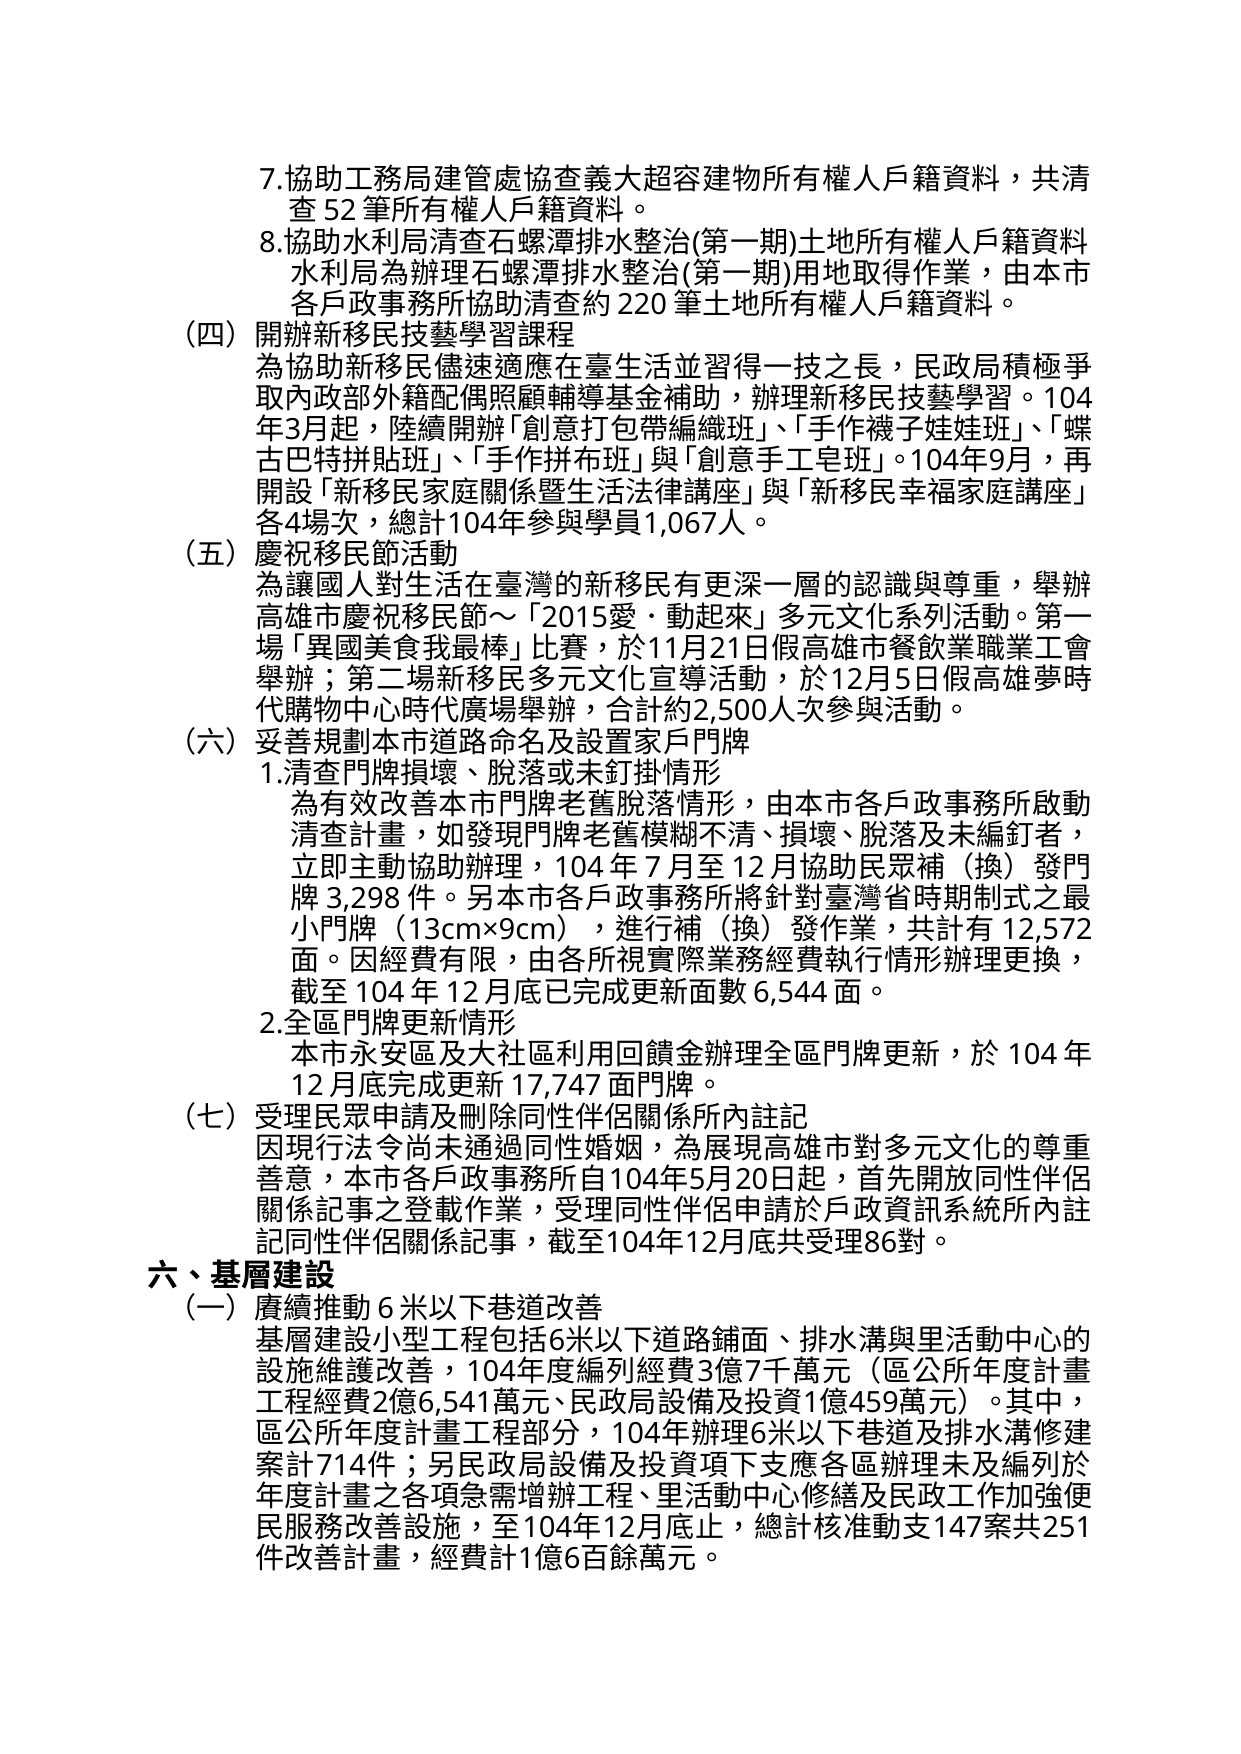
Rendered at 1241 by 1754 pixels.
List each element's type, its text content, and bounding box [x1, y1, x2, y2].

text （四）開辦新移民技藝學習課程 [148, 321, 1092, 352]
text 為讓國人對生活在臺灣的新移民有更深一層的認識與尊重，舉辦高雄市慶祝移民節～「2015愛．動起來」多元文化系列活動。第一場「異國美食我最棒」比賽，於11月21日假高雄市餐飲業職業工會舉辦；第二場新移民多元文化宣導活動，於12月5日假高雄夢時代購物中心時代廣場舉辦，合計約2,500人次參與活動。 [255, 571, 1092, 727]
text 8.協助水利局清查石螺潭排水整治(第一期)土地所有權人戶籍資料 [259, 227, 1092, 258]
text 六、基層建設 [148, 1258, 1092, 1294]
text （六）妥善規劃本市道路命名及設置家戶門牌 [148, 727, 1092, 758]
text 基層建設小型工程包括6米以下道路鋪面、排水溝與里活動中心的設施維護改善，104年度編列經費3億7千萬元（區公所年度計畫工程經費2億6,541萬元、民政局設備及投資1億459萬元）。其中，區公所年度計畫工程部分，104年辦理6米以下巷道及排水溝修建案計714件；另民政局設備及投資項下支應各區辦理未及編列於年度計畫之各項急需增辦工程、里活動中心修繕及民政工作加強便民服務改善設施，至104年12月底止，總計核准動支147案共251件改善計畫，經費計1億6百餘萬元。 [255, 1325, 1092, 1575]
text 7.協助工務局建管處協查義大超容建物所有權人戶籍資料，共清查52筆所有權人戶籍資料。 [259, 164, 1092, 227]
text 2.全區門牌更新情形 [259, 1008, 1092, 1039]
text 因現行法令尚未通過同性婚姻，為展現高雄市對多元文化的尊重善意，本市各戶政事務所自104年5月20日起，首先開放同性伴侶關係記事之登載作業，受理同性伴侶申請於戶政資訊系統所內註記同性伴侶關係記事，截至104年12月底共受理86對。 [255, 1133, 1092, 1258]
text 1.清查門牌損壞、脫落或未釘掛情形 [259, 758, 1092, 789]
text （七）受理民眾申請及刪除同性伴侶關係所內註記 [148, 1102, 1092, 1133]
text 本市永安區及大社區利用回饋金辦理全區門牌更新，於104年12月底完成更新17,747面門牌。 [290, 1039, 1092, 1102]
text 水利局為辦理石螺潭排水整治(第一期)用地取得作業，由本市各戶政事務所協助清查約220筆土地所有權人戶籍資料。 [290, 258, 1092, 321]
text 為協助新移民儘速適應在臺生活並習得一技之長，民政局積極爭取內政部外籍配偶照顧輔導基金補助，辦理新移民技藝學習。104年3月起，陸續開辦「創意打包帶編織班」、「手作襪子娃娃班」、「蝶古巴特拼貼班」、「手作拼布班」與「創意手工皂班」。104年9月，再開設「新移民家庭關係暨生活法律講座」與「新移民幸福家庭講座」各4場次，總計104年參與學員1,067人。 [255, 352, 1092, 539]
text 為有效改善本市門牌老舊脫落情形，由本市各戶政事務所啟動清查計畫，如發現門牌老舊模糊不清、損壞、脫落及未編釘者，立即主動協助辦理，104年7月至12月協助民眾補（換）發門牌3,298件。另本市各戶政事務所將針對臺灣省時期制式之最小門牌（13cm×9cm），進行補（換）發作業，共計有12,572面。因經費有限，由各所視實際業務經費執行情形辦理更換，截至104年12月底已完成更新面數6,544面。 [290, 789, 1092, 1008]
text （一）賡續推動6米以下巷道改善 [148, 1294, 1092, 1325]
text （五）慶祝移民節活動 [148, 539, 1092, 571]
